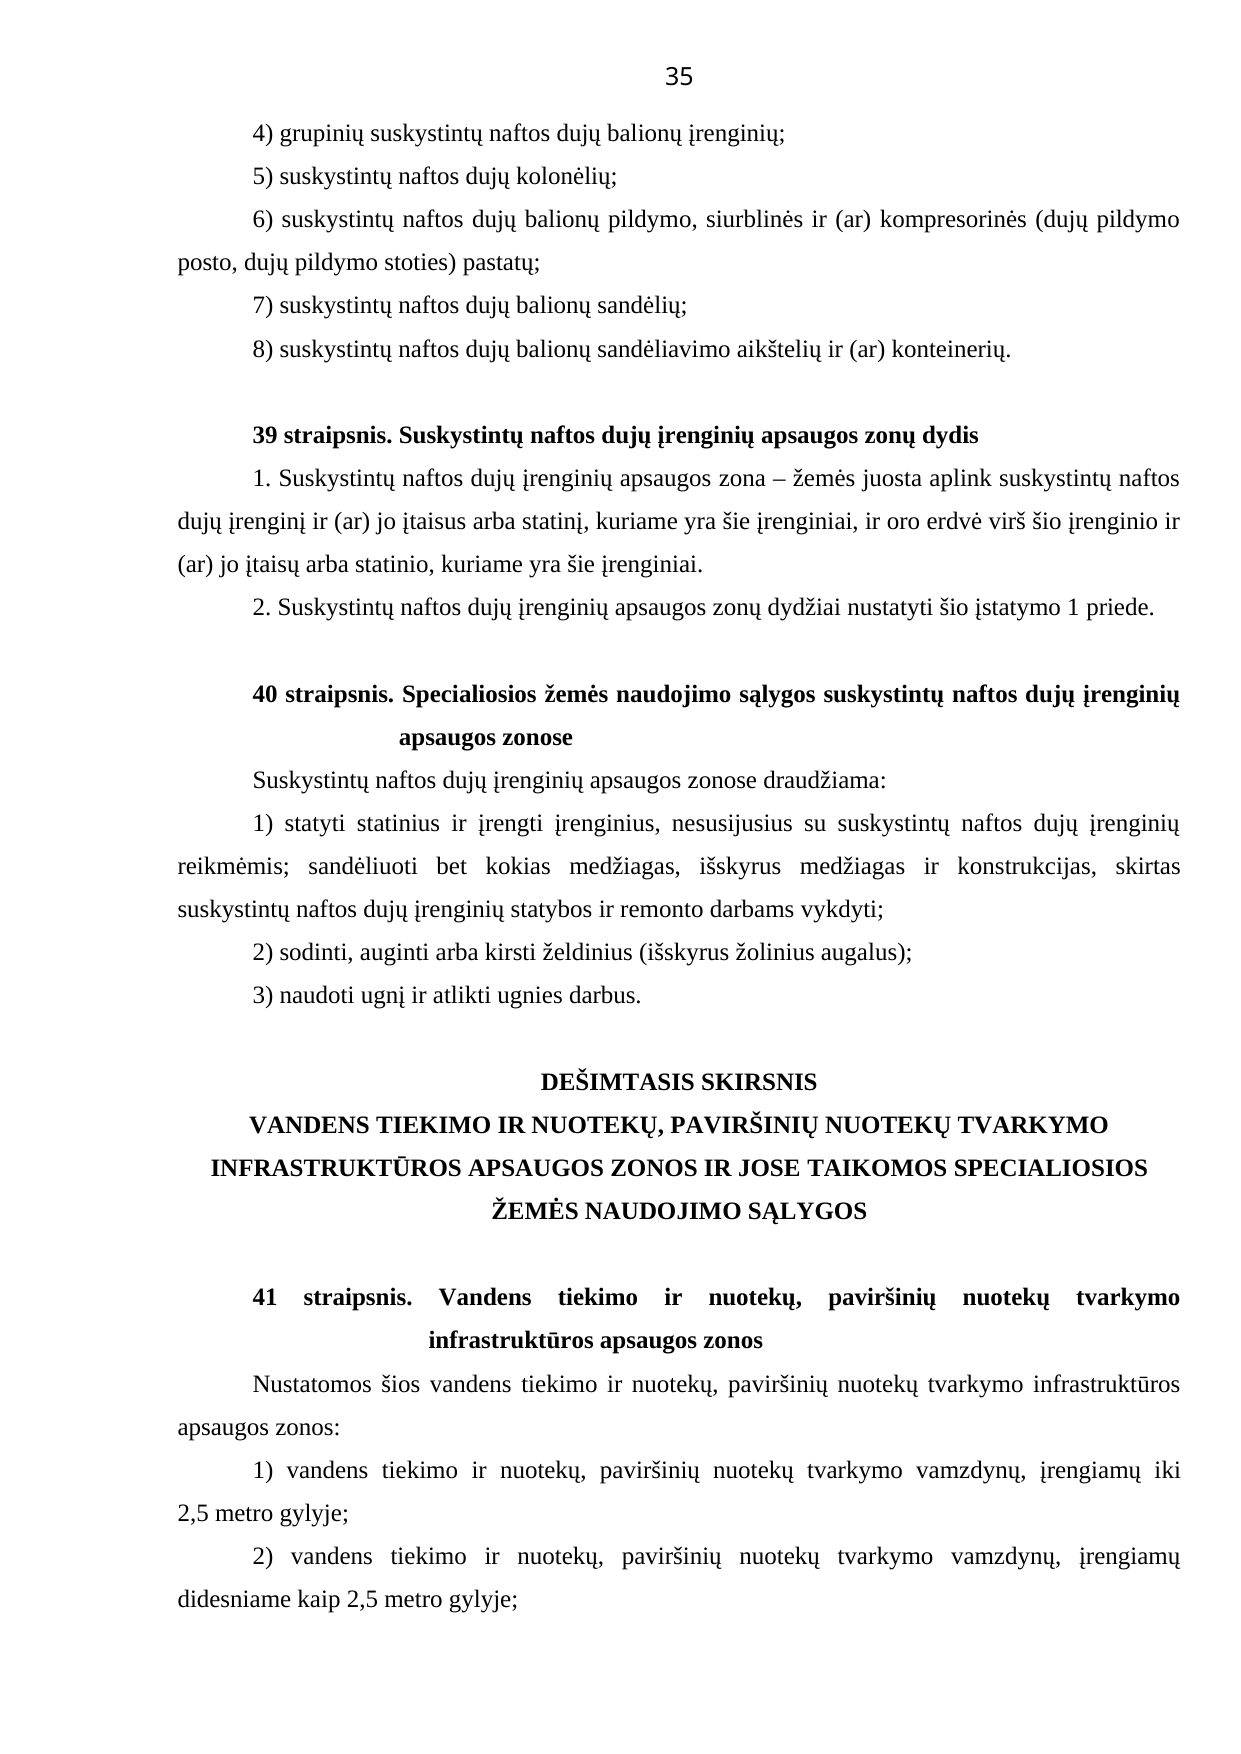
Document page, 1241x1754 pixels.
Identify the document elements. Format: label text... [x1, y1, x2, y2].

text Nustatomos šios vandens tiekimo ir nuotekų, paviršinių nuotekų tvarkymo infrastruktūros apsaugos zonos: [177, 1369, 1181, 1441]
text 5) suskystintų naftos dujų kolonėlių; [177, 161, 1181, 190]
text 1) vandens tiekimo ir nuotekų, paviršinių nuotekų tvarkymo vamzdynų, įrengiamų iki 2,5 metro gylyje; [177, 1455, 1181, 1527]
text 1. Suskystintų naftos dujų įrenginių apsaugos zona – žemės juosta aplink suskystintų naftos dujų įrenginį ir (ar) jo įtaisus arba statinį, kuriame yra šie įrenginiai, ir oro erdvė virš šio įrenginio ir (ar) jo įtaisų arba statinio, kuriame yra šie įrenginiai. [177, 463, 1181, 578]
text 39 straipsnis. Suskystintų naftos dujų įrenginių apsaugos zonų dydis [177, 420, 1181, 449]
text 41 straipsnis. Vandens tiekimo ir nuotekų, paviršinių nuotekų tvarkymo infrastruktūros apsaugos zonos [252, 1282, 1181, 1354]
text 40 straipsnis. Specialiosios žemės naudojimo sąlygos suskystintų naftos dujų įrenginių apsaugos zonose [252, 679, 1181, 751]
text 4) grupinių suskystintų naftos dujų balionų įrenginių; [177, 118, 1181, 147]
text Suskystintų naftos dujų įrenginių apsaugos zonose draudžiama: [177, 765, 1181, 794]
text 8) suskystintų naftos dujų balionų sandėliavimo aikštelių ir (ar) konteinerių. [177, 334, 1181, 362]
text 1) statyti statinius ir įrengti įrenginius, nesusijusius su suskystintų naftos dujų įrenginių reikmėmis; sandėliuoti bet kokias medžiagas, išskyrus medžiagas ir konstrukcijas, skirtas suskystintų naftos dujų įrenginių statybos ir remonto darbams vykdyti; [177, 808, 1181, 923]
text 2) sodinti, auginti arba kirsti želdinius (išskyrus žolinius augalus); [177, 937, 1181, 966]
text 2. Suskystintų naftos dujų įrenginių apsaugos zonų dydžiai nustatyti šio įstatymo 1 priede. [177, 592, 1181, 621]
text 2) vandens tiekimo ir nuotekų, paviršinių nuotekų tvarkymo vamzdynų, įrengiamų didesniame kaip 2,5 metro gylyje; [177, 1541, 1181, 1613]
text DEŠIMTASIS SKIRSNIS [177, 1067, 1181, 1096]
text 6) suskystintų naftos dujų balionų pildymo, siurblinės ir (ar) kompresorinės (dujų pildymo posto, dujų pildymo stoties) pastatų; [177, 204, 1181, 276]
text 3) naudoti ugnį ir atlikti ugnies darbus. [177, 981, 1181, 1009]
text VANDENS TIEKIMO IR NUOTEKŲ, PAVIRŠINIŲ NUOTEKŲ TVARKYMO INFRASTRUKTŪROS APSAUGOS ZONOS IR JOSE TAIKOMOS SPECIALIOSIOS ŽEMĖS NAUDOJIMO SĄLYGOS [177, 1110, 1181, 1225]
text 7) suskystintų naftos dujų balionų sandėlių; [177, 291, 1181, 319]
